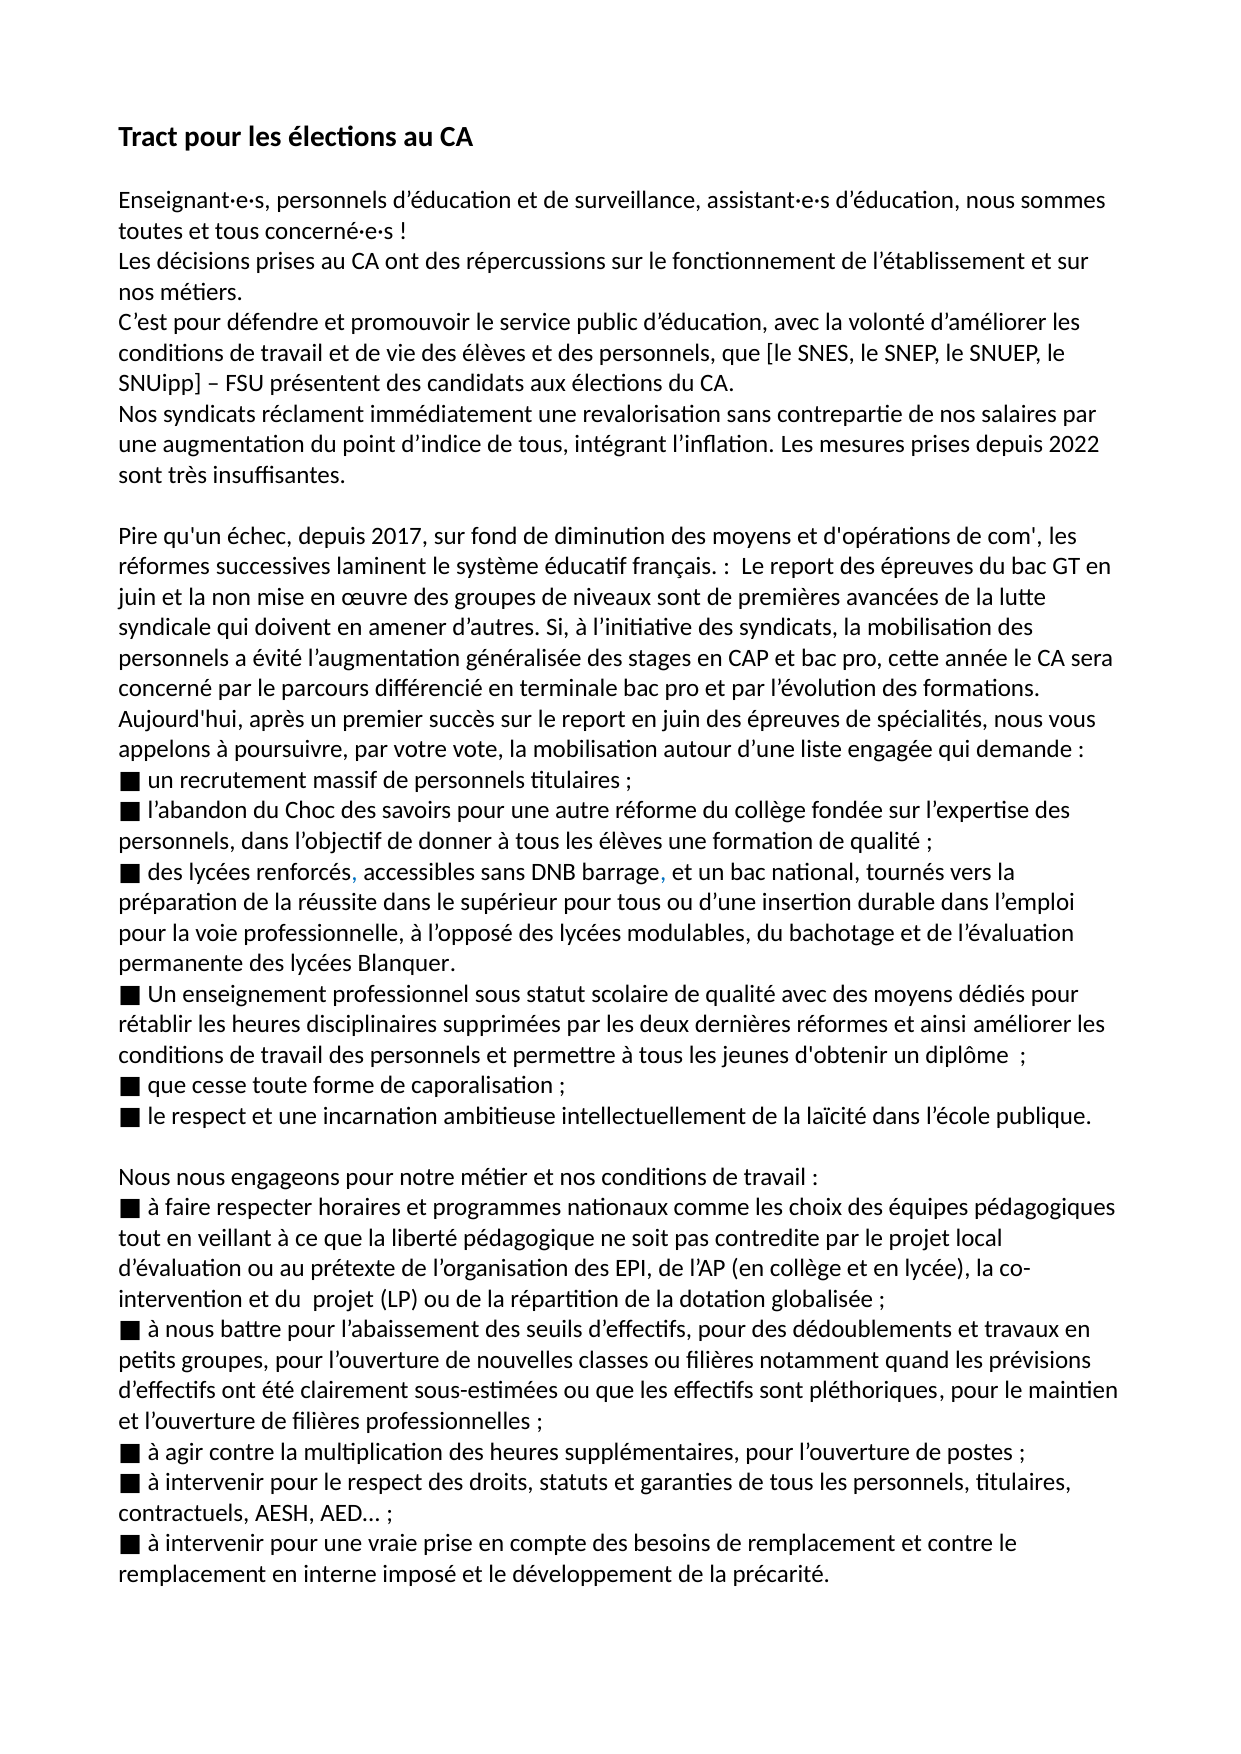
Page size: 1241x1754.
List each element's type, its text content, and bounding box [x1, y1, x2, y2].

text ■ à intervenir pour une vraie prise en compte des besoins de remplacement et contre le remplacement en interne imposé et le développement de la précarité. [118, 1527, 1122, 1588]
text C’est pour défendre et promouvoir le service public d’éducation, avec la volonté d’améliorer les conditions de travail et de vie des élèves et des personnels, que [le SNES, le SNEP, le SNUEP, le SNUipp] – FSU présentent des candidats aux élections du CA. [118, 306, 1122, 398]
text Nos syndicats réclament immédiatement une revalorisation sans contrepartie de nos salaires par une augmentation du point d’indice de tous, intégrant l’inflation. Les mesures prises depuis 2022 sont très insuffisantes. [118, 398, 1122, 489]
text ■ des lycées renforcés, accessibles sans DNB barrage, et un bac national, tournés vers la préparation de la réussite dans le supérieur pour tous ou d’une insertion durable dans l’emploi pour la voie professionnelle, à l’opposé des lycées modulables, du bachotage et de l’évaluation permanente des lycées Blanquer. [118, 856, 1122, 978]
text ■ à faire respecter horaires et programmes nationaux comme les choix des équipes pédagogiques tout en veillant à ce que la liberté pédagogique ne soit pas contredite par le projet local d’évaluation ou au prétexte de ­l’organisation des EPI, de l’AP (en collège et en lycée), la co-intervention et du projet (LP) ou de la répartition de la dotation globalisée ; [118, 1191, 1122, 1313]
text Enseignant·e·s, personnels d’éducation et de surveillance, assistant·e·s d’éducation, nous sommes toutes et tous concerné·e·s ! [118, 184, 1122, 245]
text Nous nous engageons pour notre métier et nos conditions de travail : [118, 1161, 1122, 1191]
text ■ Un enseignement professionnel sous statut scolaire de qualité avec des moyens dédiés pour rétablir les heures disciplinaires supprimées par les deux dernières réformes et ainsi améliorer les conditions de travail des personnels et permettre à tous les jeunes d'obtenir un diplôme ; [118, 978, 1122, 1069]
text ■ à nous battre pour l’abaissement des seuils d’effectifs, pour des dédoublements et travaux en petits groupes, pour l’ouverture de nouvelles classes ou filières notamment quand les prévisions d’effectifs ont été clairement sous-estimées ou que les effectifs sont pléthoriques, pour le maintien et l’ouverture de filières professionnelles ; [118, 1313, 1122, 1436]
text Les décisions prises au CA ont des répercussions sur le fonctionnement de l’établissement et sur nos métiers. [118, 245, 1122, 306]
text Pire qu'un échec, depuis 2017, sur fond de diminution des moyens et d'opérations de com', les réformes successives laminent le système éducatif français. : Le report des épreuves du bac GT en juin et la non mise en œuvre des groupes de niveaux sont de premières avancées de la lutte syndicale qui doivent en amener d’autres. Si, à l’initiative des syndicats, la mobilisation des personnels a évité l’augmentation généralisée des stages en CAP et bac pro, cette année le CA sera concerné par le parcours différencié en terminale bac pro et par l’évolution des formations. [118, 520, 1122, 703]
text ■ un recrutement massif de personnels titulaires ; [118, 764, 1122, 795]
text ■ à agir contre la multiplication des heures supplémentaires, pour l’ouverture de postes ; [118, 1436, 1122, 1466]
text Aujourd'hui, après un premier succès sur le report en juin des épreuves de spécialités, nous vous appelons à poursuivre, par votre vote, la mobilisation autour d’une liste engagée qui demande : [118, 703, 1122, 764]
text ■ à intervenir pour le respect des droits, statuts et garanties de tous les personnels, titulaires, contractuels, AESH, AED... ; [118, 1466, 1122, 1527]
text Tract pour les élections au CA [118, 118, 1122, 154]
text ■ que cesse toute forme de caporalisation ; [118, 1069, 1122, 1100]
text ■ l’abandon du Choc des savoirs pour une autre réforme du collège fondée sur l’expertise des personnels, dans l’objectif de donner à tous les élèves une formation de qualité ; [118, 795, 1122, 856]
text ■ le respect et une incarnation ambitieuse intellectuellement de la laïcité dans l’école publique. [118, 1100, 1122, 1130]
